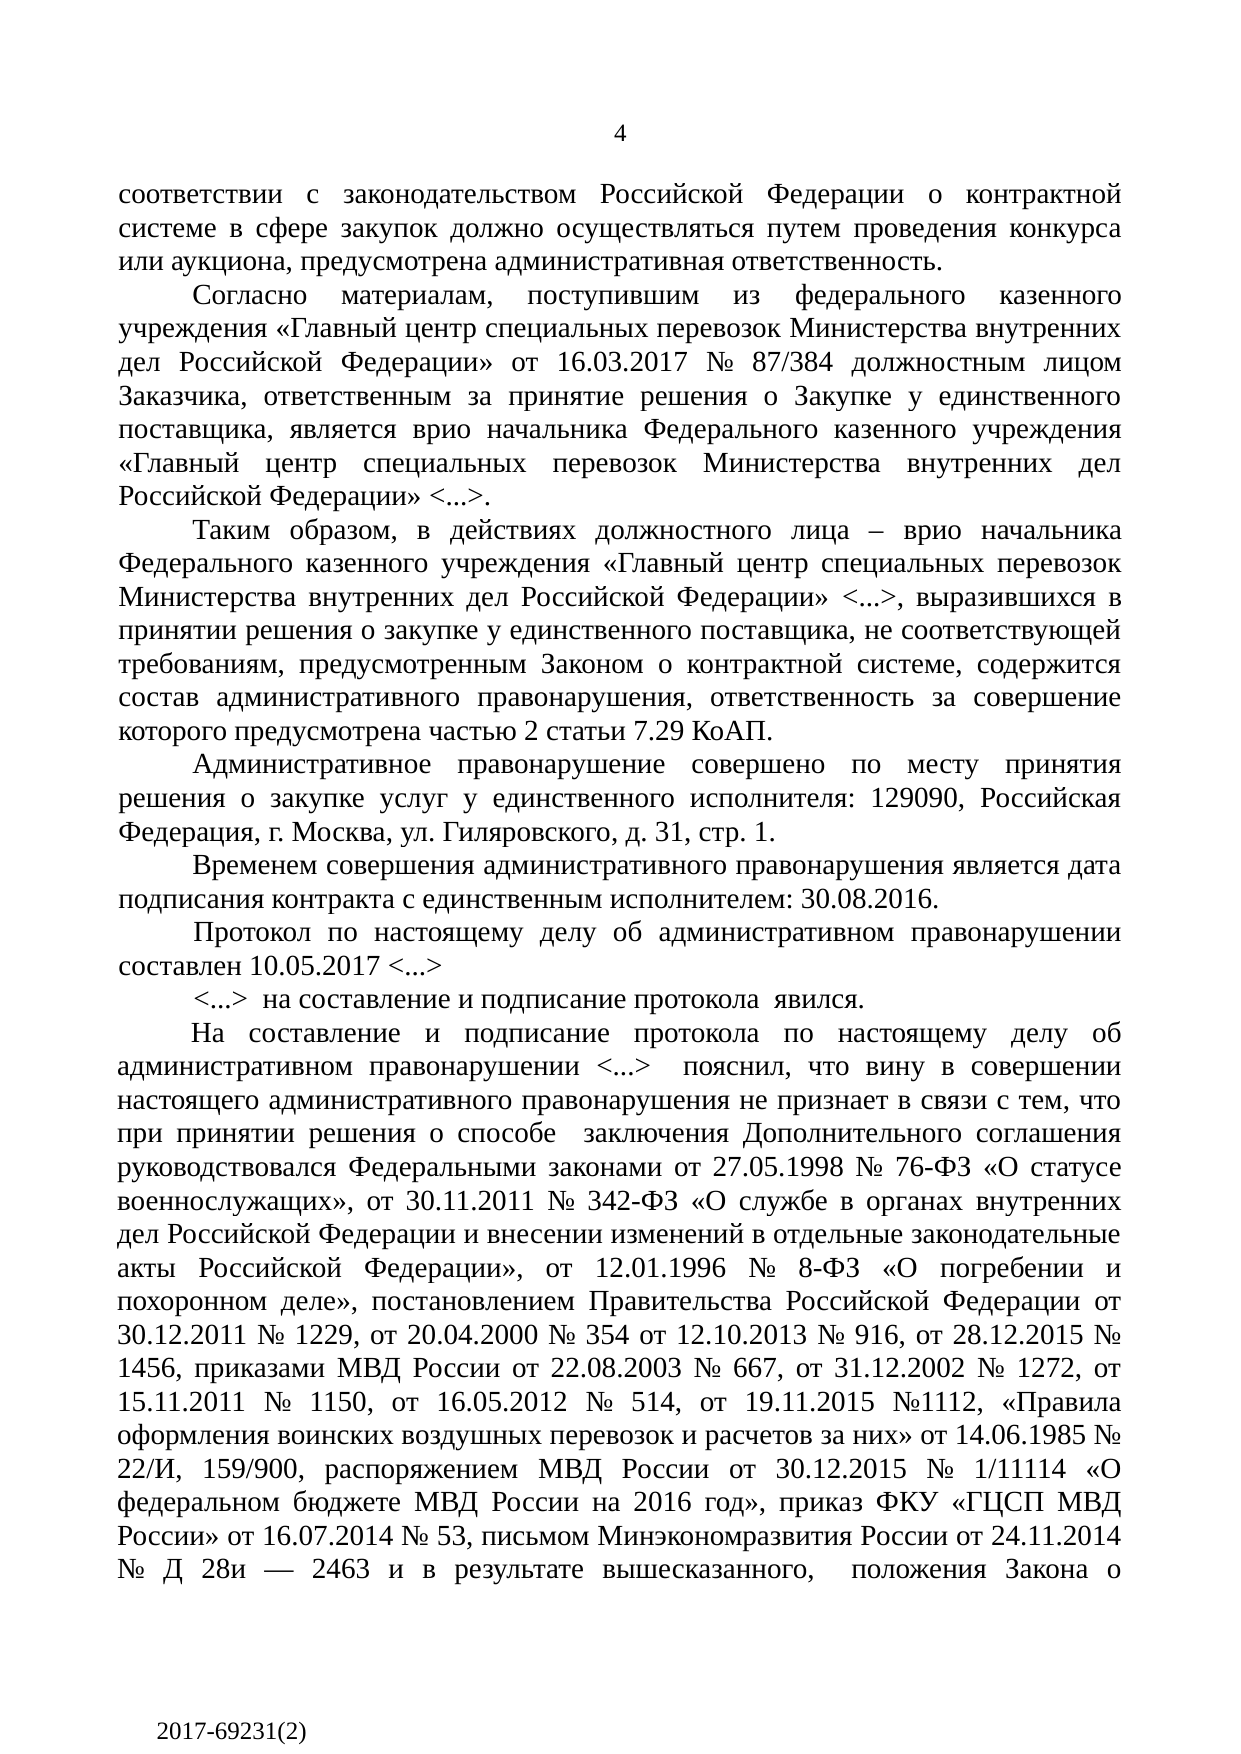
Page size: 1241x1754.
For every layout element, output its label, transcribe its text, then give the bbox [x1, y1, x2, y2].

text Протокол по настоящему делу об административном правонарушении составлен 10.05.2017 <...> [118, 914, 1122, 981]
text соответствии с законодательством Российской Федерации о контрактной системе в сфере закупок должно осуществляться путем проведения конкурса или аукциона, предусмотрена административная ответственность. [118, 176, 1122, 277]
text Согласно материалам, поступившим из федерального казенного учреждения «Главный центр специальных перевозок Министерства внутренних дел Российской Федерации» от 16.03.2017 № 87/384 должностным лицом Заказчика, ответственным за принятие решения о Закупке у единственного поставщика, является врио начальника Федерального казенного учреждения «Главный центр специальных перевозок Министерства внутренних дел Российской Федерации» <...>. [118, 277, 1122, 512]
text <...> на составление и подписание протокола явился. [118, 981, 1122, 1015]
text На составление и подписание протокола по настоящему делу об административном правонарушении <...> пояснил, что вину в совершении настоящего административного правонарушения не признает в связи с тем, что при принятии решения о способе заключения Дополнительного соглашения руководствовался Федеральными законами от 27.05.1998 № 76-ФЗ «О статусе военнослужащих», от 30.11.2011 № 342-ФЗ «О службе в органах внутренних дел Российской Федерации и внесении изменений в отдельные законодательные акты Российской Федерации», от 12.01.1996 № 8-ФЗ «О погребении и похоронном деле», постановлением Правительства Российской Федерации от 30.12.2011 № 1229, от 20.04.2000 № 354 от 12.10.2013 № 916, от 28.12.2015 № 1456, приказами МВД России от 22.08.2003 № 667, от 31.12.2002 № 1272, от 15.11.2011 № 1150, от 16.05.2012 № 514, от 19.11.2015 №1112, «Правила оформления воинских воздушных перевозок и расчетов за них» от 14.06.1985 № 22/И, 159/900, распоряжением МВД России от 30.12.2015 № 1/11114 «О федеральном бюджете МВД России на 2016 год», приказ ФКУ «ГЦСП МВД России» от 16.07.2014 № 53, письмом Минэкономразвития России от 24.11.2014 № Д 28и — 2463 и в результате вышесказанного, положения Закона о [117, 1015, 1122, 1585]
text Временем совершения административного правонарушения является дата подписания контракта с единственным исполнителем: 30.08.2016. [118, 847, 1122, 914]
text Таким образом, в действиях должностного лица – врио начальника Федерального казенного учреждения «Главный центр специальных перевозок Министерства внутренних дел Российской Федерации» <...>, выразившихся в принятии решения о закупке у единственного поставщика, не соответствующей требованиям, предусмотренным Законом о контрактной системе, содержится состав административного правонарушения, ответственность за совершение которого предусмотрена частью 2 статьи 7.29 КоАП. [118, 512, 1122, 747]
text Административное правонарушение совершено по месту принятия решения о закупке услуг у единственного исполнителя: 129090, Российская Федерация, г. Москва, ул. Гиляровского, д. 31, стр. 1. [118, 747, 1122, 847]
